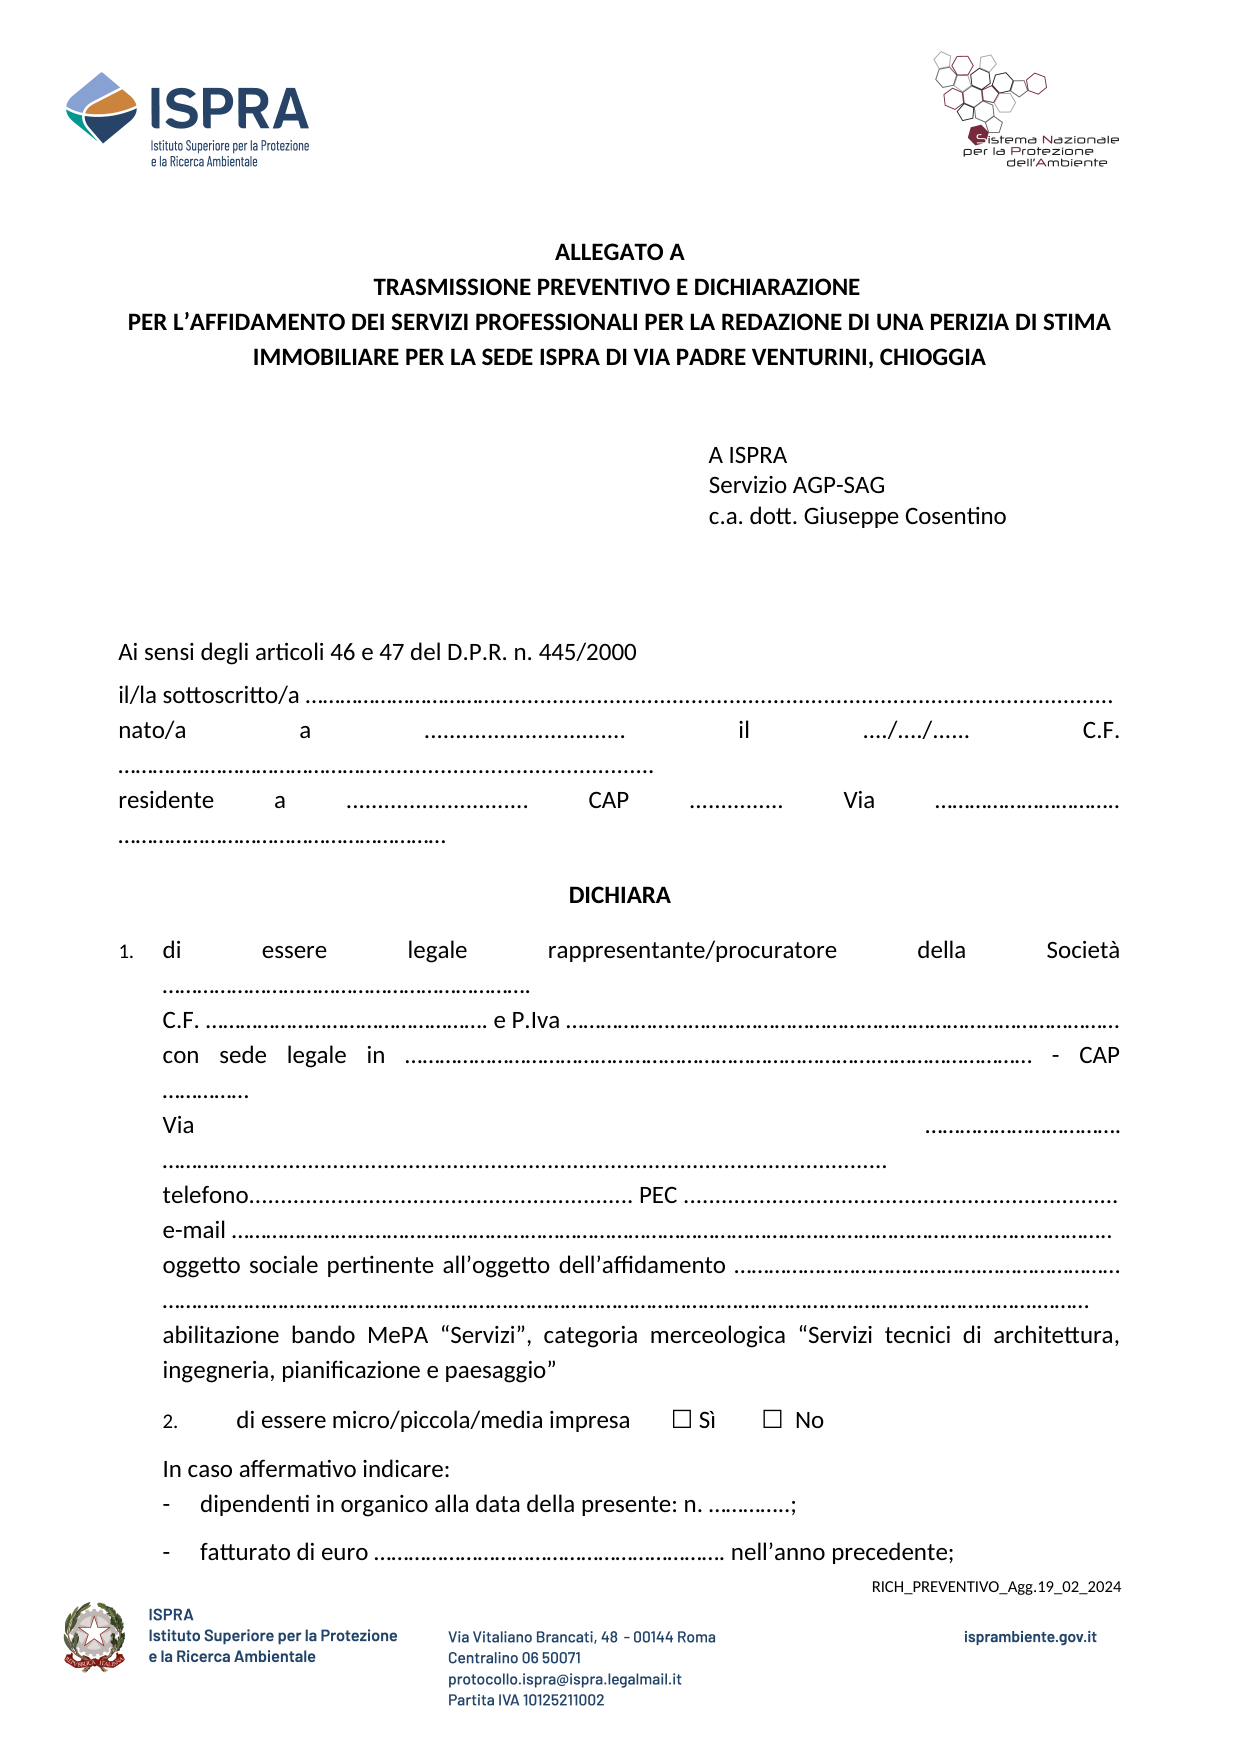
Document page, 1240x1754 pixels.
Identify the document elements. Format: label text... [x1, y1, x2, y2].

list dipendenti in organico alla data della presente: n. …………..; [162, 1488, 1121, 1519]
text c.a. dott. Giuseppe Cosentino [709, 500, 1121, 530]
text PER L’AFFIDAMENTO DEI SERVIZI PROFESSIONALI PER LA REDAZIONE DI UNA PERIZIA DI STIMA IMMOBILIARE PER LA SEDE ISPRA DI VIA PADRE VENTURINI, CHIOGGIA [118, 306, 1121, 372]
text Ai sensi degli articoli 46 e 47 del D.P.R. n. 445/2000 [118, 636, 1121, 666]
text Via …………………………….…………........................................................................................................ [162, 1109, 1121, 1175]
text DICHIARA [118, 879, 1121, 909]
text oggetto sociale pertinente all’oggetto dell’affidamento …………………………………….…………………… …………………………………………………….……………………………………………………………………………….……… [162, 1249, 1121, 1315]
list di essere micro/piccola/media impresa ☐ Sì ☐ No [162, 1402, 1121, 1436]
text nato/a a ................................ il ..../..../...... C.F. ………………………………………............................................ [118, 714, 1121, 779]
text ALLEGATO A [118, 236, 1121, 267]
text Servizio AGP-SAG [708, 469, 1121, 500]
text A ISPRA [634, 439, 1121, 469]
text il/la sottoscritto/a …………………………….................................................................................................. [118, 679, 1121, 709]
list fatturato di euro ……………………………………………………. nell’anno precedente; [162, 1536, 1121, 1567]
list di essere legale rappresentante/procuratore della Società ………………………………………………………. [118, 934, 1121, 1000]
text In caso affermativo indicare: [162, 1453, 1121, 1484]
text abilitazione bando MePA “Servizi”, categoria merceologica “Servizi tecnici di architettura, ingegneria, pianificazione e paesaggio” [162, 1319, 1121, 1385]
text residente a ............................. CAP ............... Via …………………………..………………………………………………… [118, 784, 1121, 849]
text con sede legale in ……………………………………………………………………….……………………… - CAP …………… [162, 1039, 1121, 1105]
text C.F. …………………………………………. e P.Iva ………………...………………………………………………………………… [162, 1004, 1121, 1035]
text e-mail ………………………………………………………………………………………….………………………………………….. [162, 1214, 1121, 1245]
text telefono............................................................. PEC ..................................................................... [162, 1179, 1121, 1210]
text TRASMISSIONE PREVENTIVO E DICHIARAZIONE [118, 271, 1121, 302]
